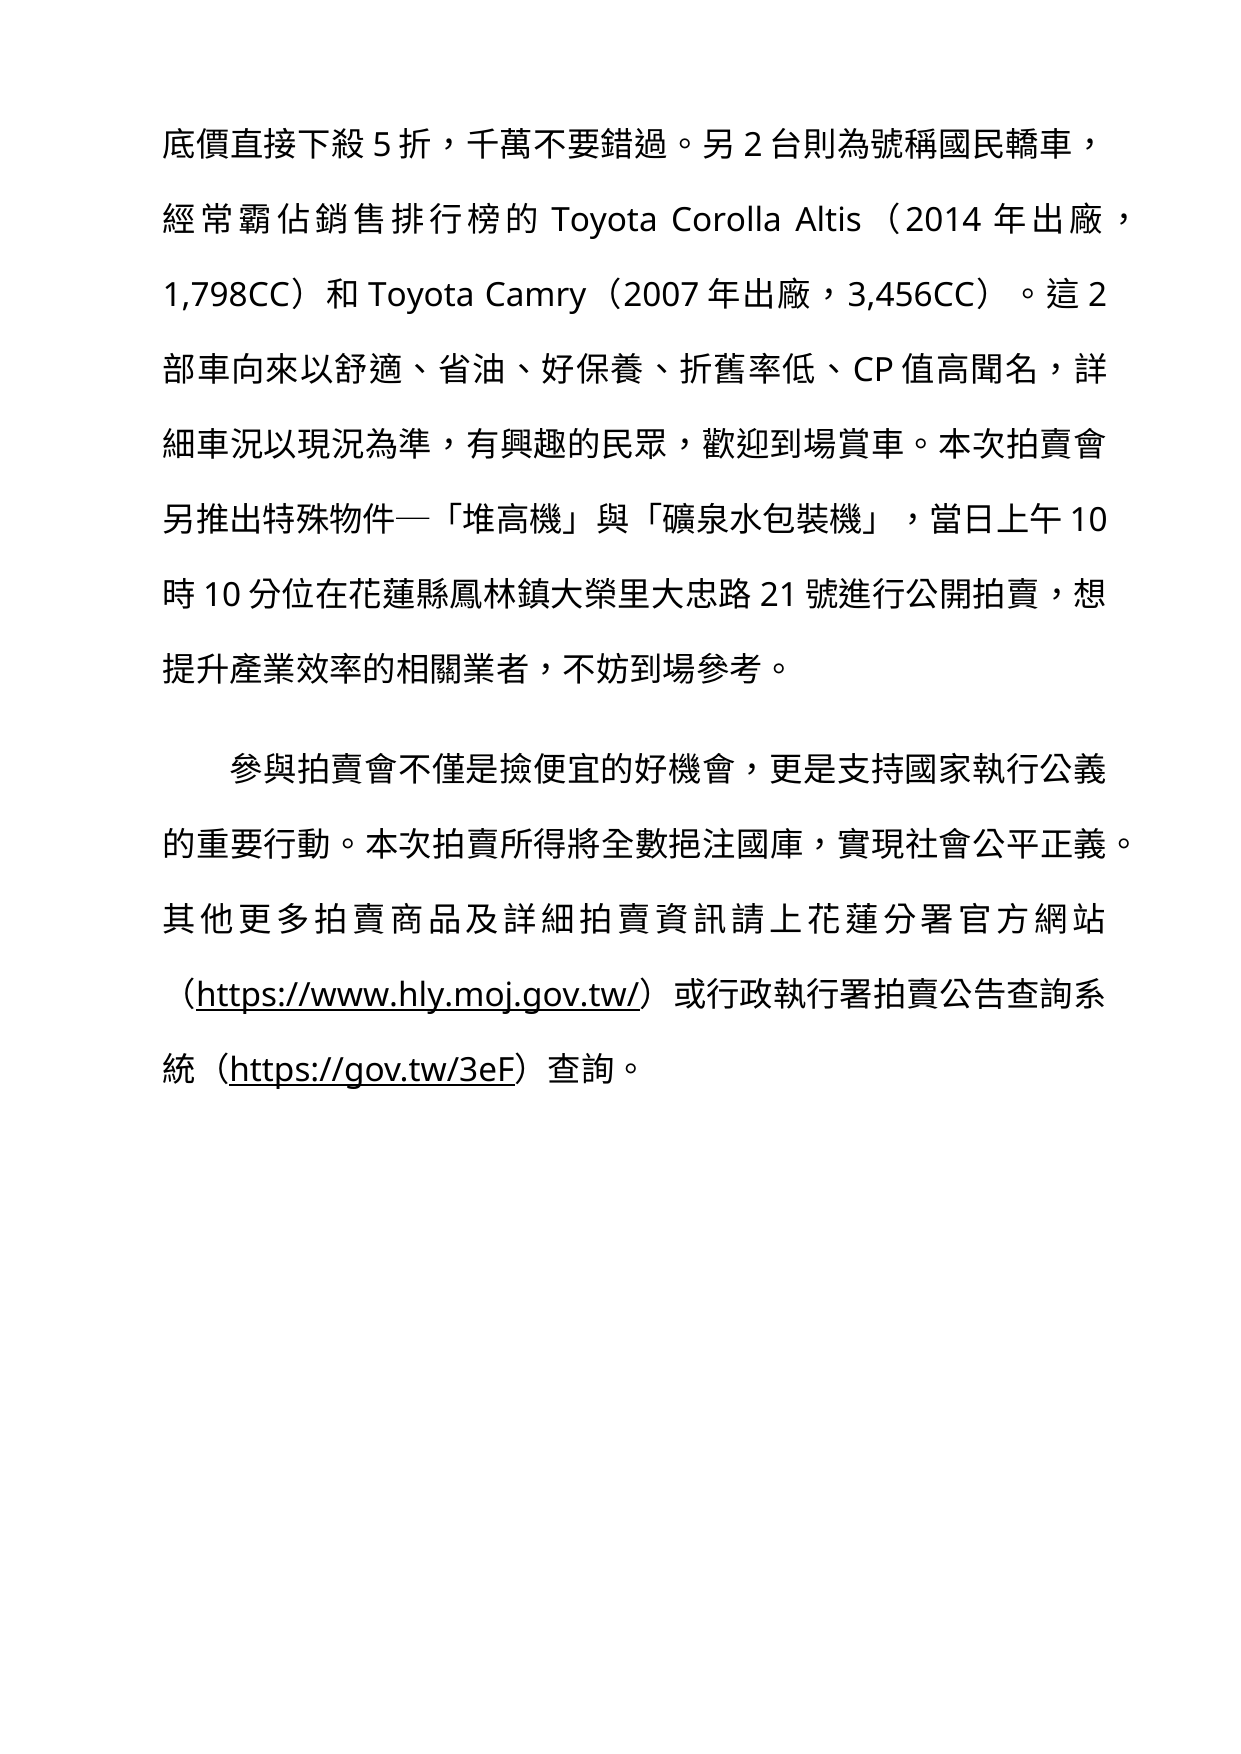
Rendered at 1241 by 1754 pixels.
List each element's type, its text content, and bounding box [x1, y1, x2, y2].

text 為貫徹行政院「五打七安」政策，守護民眾「道路安全」，花蓮分署持續加強執行違反道路交通管理處罰條例罰鍰案件。本次拍賣會推出3台車輛，均係義務人逾期未繳交通罰鍰遭拍賣。拍賣時間為當日上午10時，地點均在花蓮縣處理妨害交通車輛移置保管場（花蓮市民權八街27號）。最吸睛者為2010年出廠的BMW油電混合車，排氣量達4,395CC，本次係第二次拍賣，底價直接下殺5折，千萬不要錯過。另2台則為號稱國民轎車，經常霸佔銷售排行榜的Toyota Corolla Altis（2014年出廠，1,798CC）和Toyota Camry（2007年出廠，3,456CC）。這2部車向來以舒適、省油、好保養、折舊率低、CP值高聞名，詳細車況以現況為準，有興趣的民眾，歡迎到場賞車。本次拍賣會另推出特殊物件─「堆高機」與「礦泉水包裝機」，當日上午10時10分位在花蓮縣鳳林鎮大榮里大忠路21號進行公開拍賣，想提升產業效率的相關業者，不妨到場參考。 [162, 104, 1107, 704]
text 參與拍賣會不僅是撿便宜的好機會，更是支持國家執行公義的重要行動。本次拍賣所得將全數挹注國庫，實現社會公平正義。其他更多拍賣商品及詳細拍賣資訊請上花蓮分署官方網站（https://www.hly.moj.gov.tw/）或行政執行署拍賣公告查詢系統（https://gov.tw/3eF）查詢。 [162, 729, 1107, 1104]
